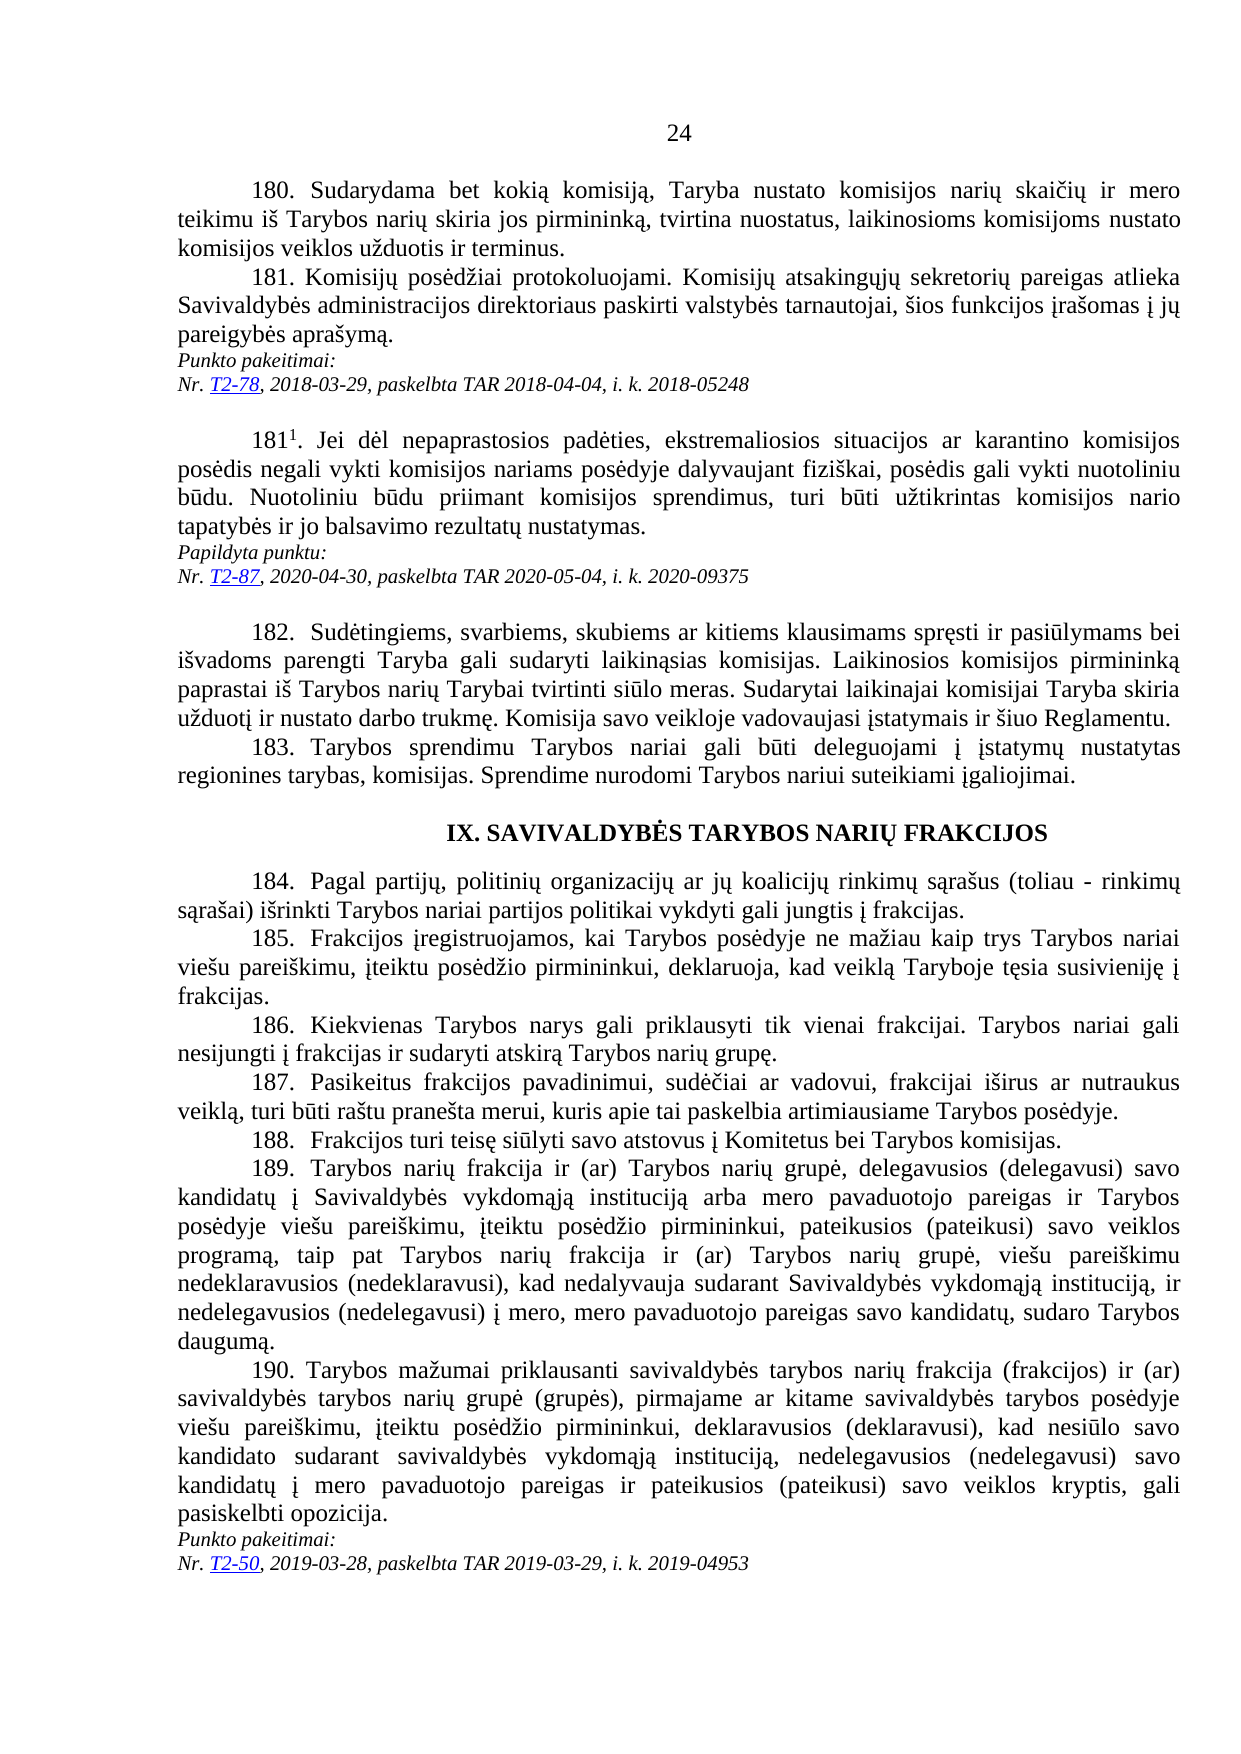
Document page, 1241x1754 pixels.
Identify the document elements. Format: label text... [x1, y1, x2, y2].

text Punkto pakeitimai: [177, 1527, 1181, 1551]
text 180. Sudarydama bet kokią komisiją, Taryba nustato komisijos narių skaičių ir mero teikimu iš Tarybos narių skiria jos pirmininką, tvirtina nuostatus, laikinosioms komisijoms nustato komisijos veiklos užduotis ir terminus. [177, 176, 1181, 262]
text 185. Frakcijos įregistruojamos, kai Tarybos posėdyje ne mažiau kaip trys Tarybos nariai viešu pareiškimu, įteiktu posėdžio pirmininkui, deklaruoja, kad veiklą Taryboje tęsia susivieniję į frakcijas. [177, 923, 1181, 1010]
text 184. Pagal partijų, politinių organizacijų ar jų koalicijų rinkimų sąrašus (toliau - rinkimų sąrašai) išrinkti Tarybos nariai partijos politikai vykdyti gali jungtis į frakcijas. [177, 866, 1181, 923]
text Nr. T2-87, 2020-04-30, paskelbta TAR 2020-05-04, i. k. 2020-09375 [177, 564, 1181, 588]
text 186. Kiekvienas Tarybos narys gali priklausyti tik vienai frakcijai. Tarybos nariai gali nesijungti į frakcijas ir sudaryti atskirą Tarybos narių grupę. [177, 1010, 1181, 1067]
text 190. Tarybos mažumai priklausanti savivaldybės tarybos narių frakcija (frakcijos) ir (ar) savivaldybės tarybos narių grupė (grupės), pirmajame ar kitame savivaldybės tarybos posėdyje viešu pareiškimu, įteiktu posėdžio pirmininkui, deklaravusios (deklaravusi), kad nesiūlo savo kandidato sudarant savivaldybės vykdomąją instituciją, nedelegavusios (nedelegavusi) savo kandidatų į mero pavaduotojo pareigas ir pateikusios (pateikusi) savo veiklos kryptis, gali pasiskelbti opozicija. [177, 1355, 1181, 1527]
text Nr. T2-50, 2019-03-28, paskelbta TAR 2019-03-29, i. k. 2019-04953 [177, 1551, 1181, 1575]
text 182. Sudėtingiems, svarbiems, skubiems ar kitiems klausimams spręsti ir pasiūlymams bei išvadoms parengti Taryba gali sudaryti laikinąsias komisijas. Laikinosios komisijos pirmininką paprastai iš Tarybos narių Tarybai tvirtinti siūlo meras. Sudarytai laikinajai komisijai Taryba skiria užduotį ir nustato darbo trukmę. Komisija savo veikloje vadovaujasi įstatymais ir šiuo Reglamentu. [177, 617, 1181, 732]
text 181. Komisijų posėdžiai protokoluojami. Komisijų atsakingųjų sekretorių pareigas atlieka Savivaldybės administracijos direktoriaus paskirti valstybės tarnautojai, šios funkcijos įrašomas į jų pareigybės aprašymą. [177, 262, 1181, 348]
text Punkto pakeitimai: [177, 348, 1181, 372]
text 1811. Jei dėl nepaprastosios padėties, ekstremaliosios situacijos ar karantino komisijos posėdis negali vykti komisijos nariams posėdyje dalyvaujant fiziškai, posėdis gali vykti nuotoliniu būdu. Nuotoliniu būdu priimant komisijos sprendimus, turi būti užtikrintas komisijos nario tapatybės ir jo balsavimo rezultatų nustatymas. [177, 425, 1181, 540]
text 183. Tarybos sprendimu Tarybos nariai gali būti deleguojami į įstatymų nustatytas regionines tarybas, komisijas. Sprendime nurodomi Tarybos nariui suteikiami įgaliojimai. [177, 732, 1181, 789]
text IX. SAVIVALDYBĖS TARYBOS NARIŲ FRAKCIJOS [240, 818, 1181, 847]
text 188. Frakcijos turi teisę siūlyti savo atstovus į Komitetus bei Tarybos komisijas. [251, 1125, 1181, 1153]
text 187. Pasikeitus frakcijos pavadinimui, sudėčiai ar vadovui, frakcijai iširus ar nutraukus veiklą, turi būti raštu pranešta merui, kuris apie tai paskelbia artimiausiame Tarybos posėdyje. [177, 1067, 1181, 1125]
text 189. Tarybos narių frakcija ir (ar) Tarybos narių grupė, delegavusios (delegavusi) savo kandidatų į Savivaldybės vykdomąją instituciją arba mero pavaduotojo pareigas ir Tarybos posėdyje viešu pareiškimu, įteiktu posėdžio pirmininkui, pateikusios (pateikusi) savo veiklos programą, taip pat Tarybos narių frakcija ir (ar) Tarybos narių grupė, viešu pareiškimu nedeklaravusios (nedeklaravusi), kad nedalyvauja sudarant Savivaldybės vykdomąją instituciją, ir nedelegavusios (nedelegavusi) į mero, mero pavaduotojo pareigas savo kandidatų, sudaro Tarybos daugumą. [177, 1153, 1181, 1355]
text Nr. T2-78, 2018-03-29, paskelbta TAR 2018-04-04, i. k. 2018-05248 [177, 372, 1181, 396]
text Papildyta punktu: [177, 540, 1181, 564]
